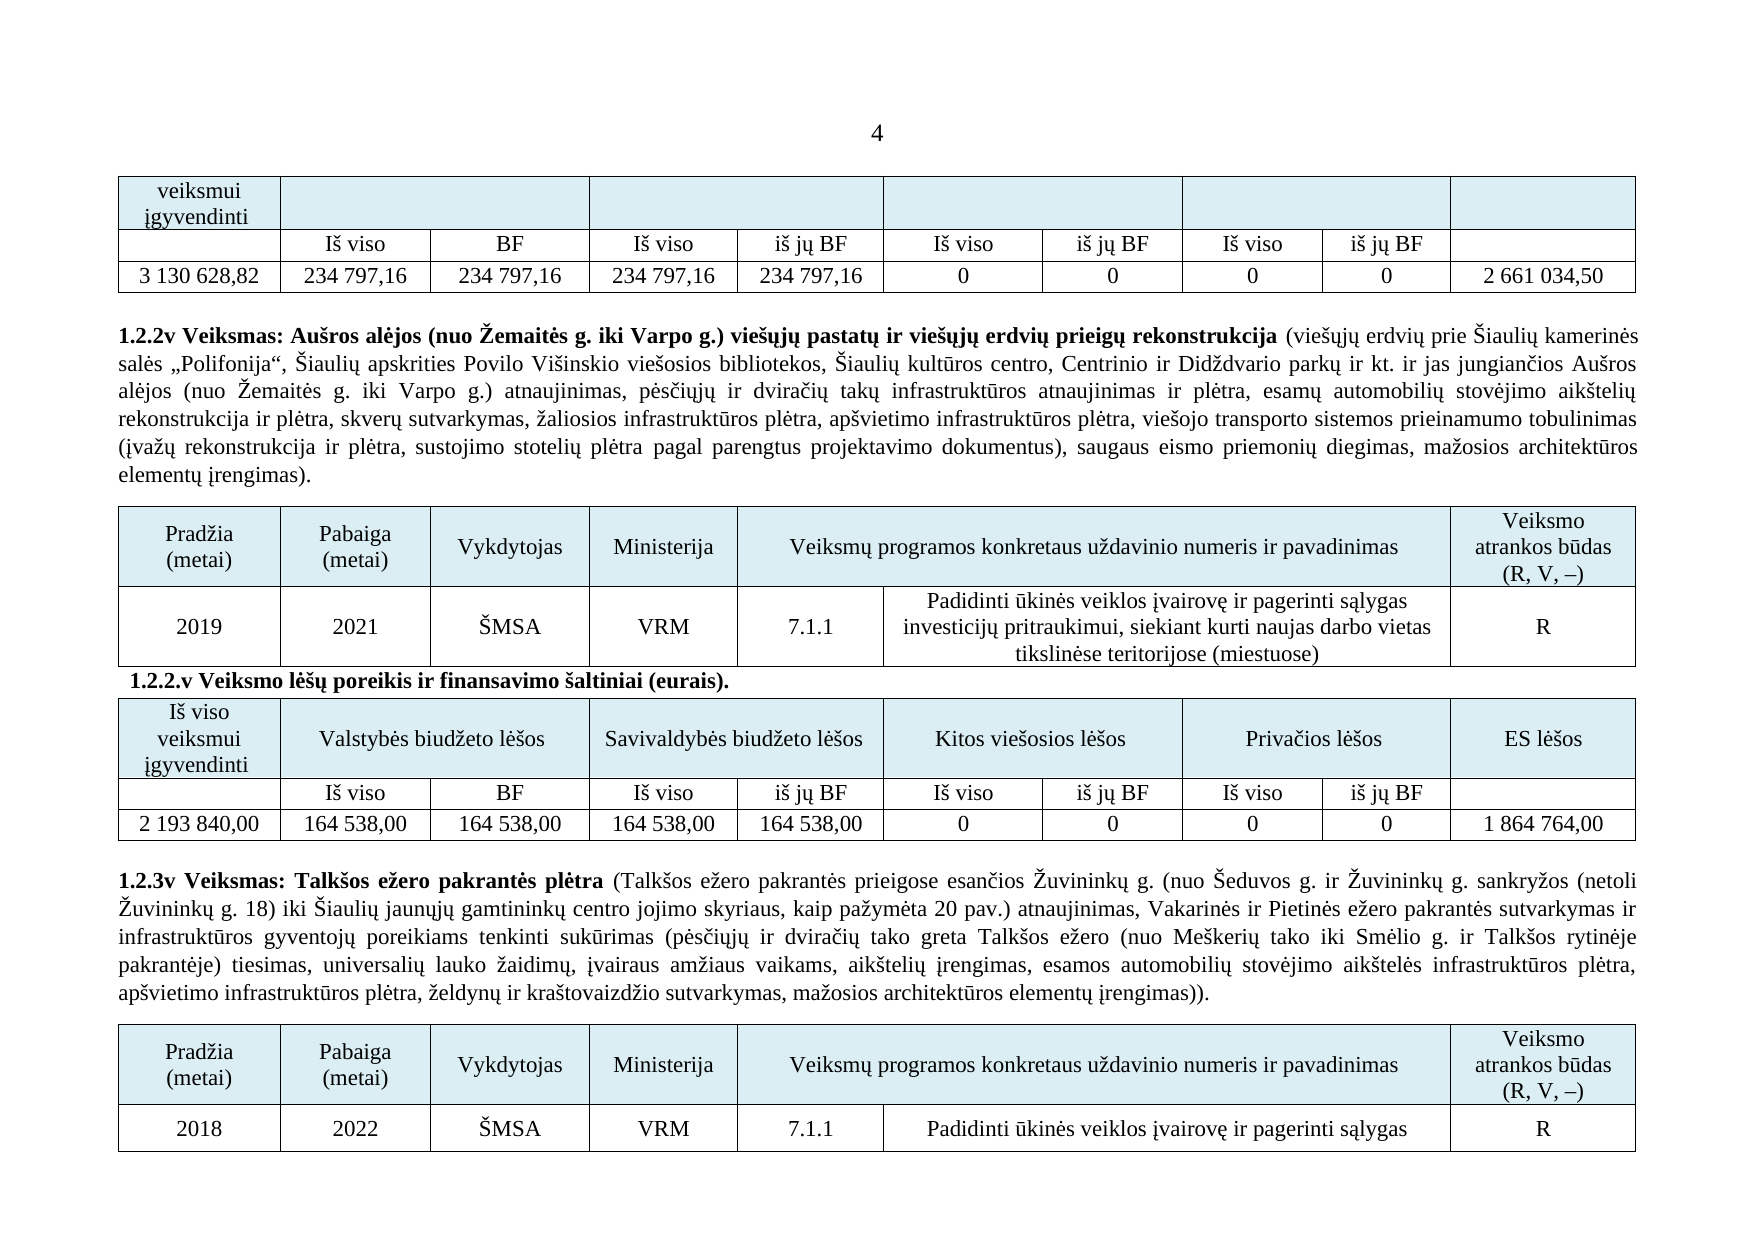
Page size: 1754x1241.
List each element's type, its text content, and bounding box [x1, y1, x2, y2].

table_cell veiksmui įgyvendinti [119, 177, 280, 229]
table_cell Padidinti ūkinės veiklos įvairovę ir pagerinti sąlygas investicijų pritraukimui, siekiant kurti naujas darbo vietas tikslinėse teritorijose (miestuose) [884, 587, 1450, 666]
table_cell [884, 177, 1182, 229]
table_cell 0 [1043, 262, 1182, 292]
table_cell [281, 177, 589, 229]
table_cell ŠMSA [431, 1105, 589, 1151]
table_cell 0 [1043, 810, 1182, 840]
table_header Veiksmų programos konkretaus uždavinio numeris ir pavadinimas [738, 1025, 1450, 1104]
table_cell 164 538,00 [281, 810, 430, 840]
table_header Ministerija [590, 507, 737, 586]
table_cell 0 [1183, 262, 1322, 292]
table_cell [1451, 779, 1635, 809]
table_cell [1451, 177, 1635, 229]
table_cell iš jų BF [1323, 779, 1450, 809]
table_cell 164 538,00 [738, 810, 883, 840]
table_cell 2019 [119, 587, 280, 666]
table_cell iš jų BF [1323, 230, 1450, 261]
table_header Pabaiga (metai) [281, 507, 430, 586]
table_cell 234 797,16 [281, 262, 430, 292]
table_cell Savivaldybės biudžeto lėšos [590, 699, 883, 777]
table_cell iš jų BF [738, 230, 883, 261]
table_header Pradžia (metai) [119, 507, 280, 586]
table_cell Iš viso [1183, 230, 1322, 261]
table_cell [1183, 177, 1450, 229]
table_cell Kitos viešosios lėšos [884, 699, 1182, 777]
table_cell 164 538,00 [590, 810, 737, 840]
table_cell 2022 [281, 1105, 430, 1151]
table_header Vykdytojas [431, 507, 589, 586]
table_cell 234 797,16 [738, 262, 883, 292]
table_cell [119, 230, 280, 261]
table_cell VRM [590, 587, 737, 666]
table_cell R [1451, 587, 1635, 666]
table_cell [1451, 230, 1635, 261]
table_cell [119, 779, 280, 809]
table_cell 2021 [281, 587, 430, 666]
table_cell 0 [884, 262, 1042, 292]
table_header Veiksmų programos konkretaus uždavinio numeris ir pavadinimas [738, 507, 1450, 586]
table_cell 7.1.1 [738, 587, 883, 666]
text 1.2.3v Veiksmas: Talkšos ežero pakrantės plėtra (Talkšos ežero pakrantės prieigose esančios Žuvininkų g. (nuo Šeduvos g. ir Žuvininkų g. sankryžos (netoli Žuvininkų g. 18) iki Šiaulių jaunųjų gamtininkų centro jojimo skyriaus, kaip pažymėta 20 pav.) atnaujinimas, Vakarinės ir Pietinės ežero pakrantės sutvarkymas ir infrastruktūros gyventojų poreikiams tenkinti sukūrimas (pėsčiųjų ir dviračių tako greta Talkšos ežero (nuo Meškerių tako iki Smėlio g. ir Talkšos rytinėje pakrantėje) tiesimas, universalių lauko žaidimų, įvairaus amžiaus vaikams, aikštelių įrengimas, esamos automobilių stovėjimo aikštelės infrastruktūros plėtra, apšvietimo infrastruktūros plėtra, želdynų ir kraštovaizdžio sutvarkymas, mažosios architektūros elementų įrengimas)). [118, 867, 1639, 1005]
table_cell Privačios lėšos [1183, 699, 1450, 777]
table_cell 0 [884, 810, 1042, 840]
table_cell ES lėšos [1451, 699, 1635, 777]
table_cell Iš viso [1183, 779, 1322, 809]
table_cell [590, 177, 883, 229]
table_header Veiksmo atrankos būdas (R, V, –) [1451, 507, 1635, 586]
table_cell Padidinti ūkinės veiklos įvairovę ir pagerinti sąlygas [884, 1105, 1450, 1151]
table_cell 7.1.1 [738, 1105, 883, 1151]
table_header Pabaiga (metai) [281, 1025, 430, 1104]
table_header Pradžia (metai) [119, 1025, 280, 1104]
table_cell ŠMSA [431, 587, 589, 666]
table_cell 0 [1183, 810, 1322, 840]
table_cell Iš viso veiksmui įgyvendinti [119, 699, 280, 777]
table_cell Iš viso [884, 779, 1042, 809]
table_cell 1 864 764,00 [1451, 810, 1635, 840]
table_cell R [1451, 1105, 1635, 1151]
text 1.2.2v Veiksmas: Aušros alėjos (nuo Žemaitės g. iki Varpo g.) viešųjų pastatų ir viešųjų erdvių prieigų rekonstrukcija (viešųjų erdvių prie Šiaulių kamerinės salės „Polifonija“, Šiaulių apskrities Povilo Višinskio viešosios bibliotekos, Šiaulių kultūros centro, Centrinio ir Didždvario parkų ir kt. ir jas jungiančios Aušros alėjos (nuo Žemaitės g. iki Varpo g.) atnaujinimas, pėsčiųjų ir dviračių takų infrastruktūros atnaujinimas ir plėtra, esamų automobilių stovėjimo aikštelių rekonstrukcija ir plėtra, skverų sutvarkymas, žaliosios infrastruktūros plėtra, apšvietimo infrastruktūros plėtra, viešojo transporto sistemos prieinamumo tobulinimas (įvažų rekonstrukcija ir plėtra, sustojimo stotelių plėtra pagal parengtus projektavimo dokumentus), saugaus eismo priemonių diegimas, mažosios architektūros elementų įrengimas). [118, 322, 1639, 488]
table_cell Valstybės biudžeto lėšos [281, 699, 589, 777]
table_cell 0 [1323, 262, 1450, 292]
table_cell Iš viso [590, 230, 737, 261]
table_cell 0 [1323, 810, 1450, 840]
table_cell Iš viso [281, 230, 430, 261]
table_cell Iš viso [884, 230, 1042, 261]
table_cell iš jų BF [738, 779, 883, 809]
table_cell 2018 [119, 1105, 280, 1151]
table_cell 2 193 840,00 [119, 810, 280, 840]
table_cell Iš viso [281, 779, 430, 809]
table_cell iš jų BF [1043, 779, 1182, 809]
table_header Veiksmo atrankos būdas (R, V, –) [1451, 1025, 1635, 1104]
table_cell Iš viso [590, 779, 737, 809]
table_cell BF [431, 779, 589, 809]
table_cell 1.2.2.v Veiksmo lėšų poreikis ir finansavimo šaltiniai (eurais). [118, 667, 1636, 697]
table_cell iš jų BF [1043, 230, 1182, 261]
table_header Ministerija [590, 1025, 737, 1104]
table_header Vykdytojas [431, 1025, 589, 1104]
table_cell BF [431, 230, 589, 261]
table_cell VRM [590, 1105, 737, 1151]
table_cell 3 130 628,82 [119, 262, 280, 292]
table_cell 234 797,16 [590, 262, 737, 292]
table_cell 164 538,00 [431, 810, 589, 840]
table_cell 234 797,16 [431, 262, 589, 292]
table_cell 2 661 034,50 [1451, 262, 1635, 292]
